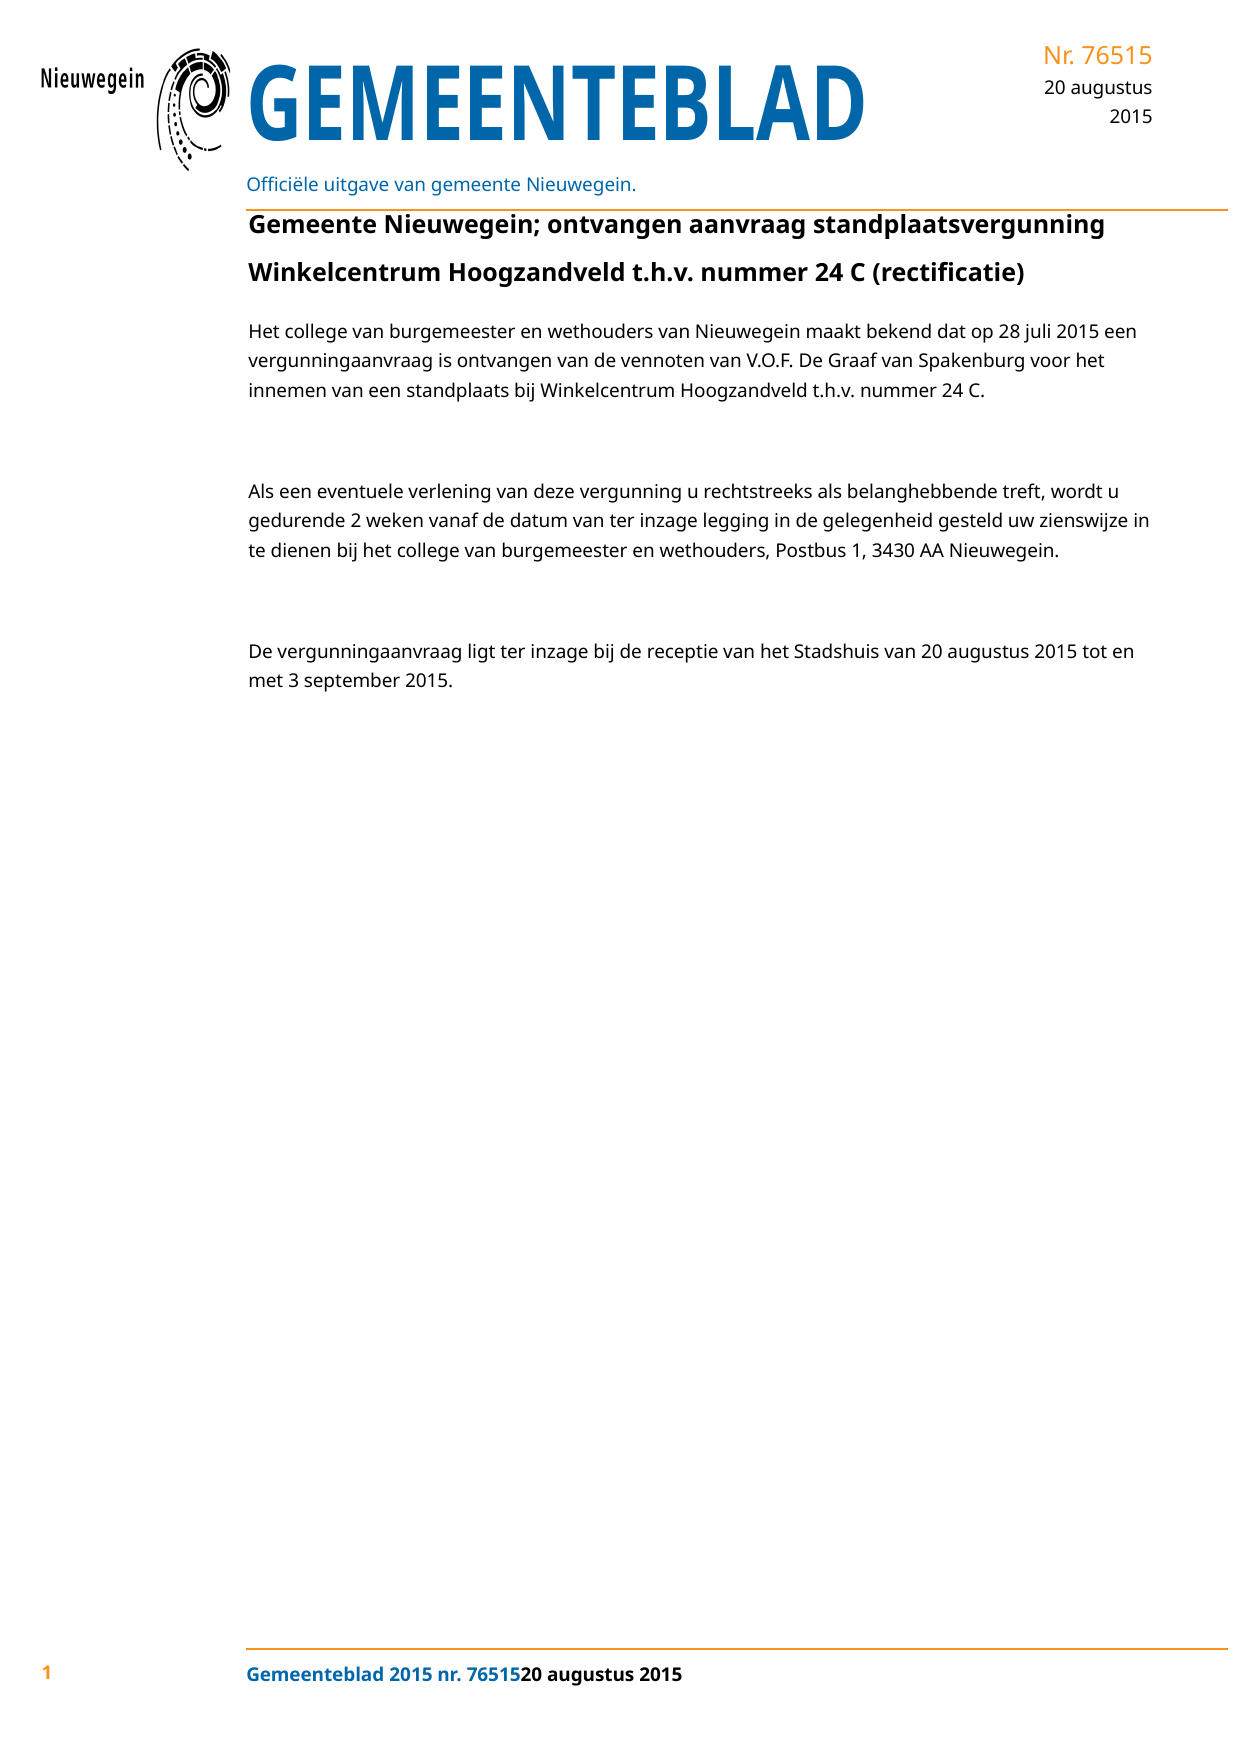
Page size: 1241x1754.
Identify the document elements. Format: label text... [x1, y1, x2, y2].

picture [41, 47, 231, 172]
text Het college van burgemeester en wethouders van Nieuwegein maakt bekend dat op 28 juli 2015 een vergunningaanvraag is ontvangen van de vennoten van V.O.F. De Graaf van Spakenburg voor het innemen van een standplaats bij Winkelcentrum Hoogzandveld t.h.v. nummer 24 C. [248, 318, 1152, 403]
text Gemeente Nieuwegein; ontvangen aanvraag standplaatsvergunning Winkelcentrum Hoogzandveld t.h.v. nummer 24 C (rectificatie) [248, 211, 1152, 288]
text De vergunningaanvraag ligt ter inzage bij de receptie van het Stadshuis van 20 augustus 2015 tot en met 3 september 2015. [248, 638, 1152, 693]
text Als een eventuele verlening van deze vergunning u rechtstreeks als belanghebbende treft, wordt u gedurende 2 weken vanaf de datum van ter inzage legging in de gelegenheid gesteld uw zienswijze in te dienen bij het college van burgemeester en wethouders, Postbus 1, 3430 AA Nieuwegein. [248, 478, 1152, 563]
